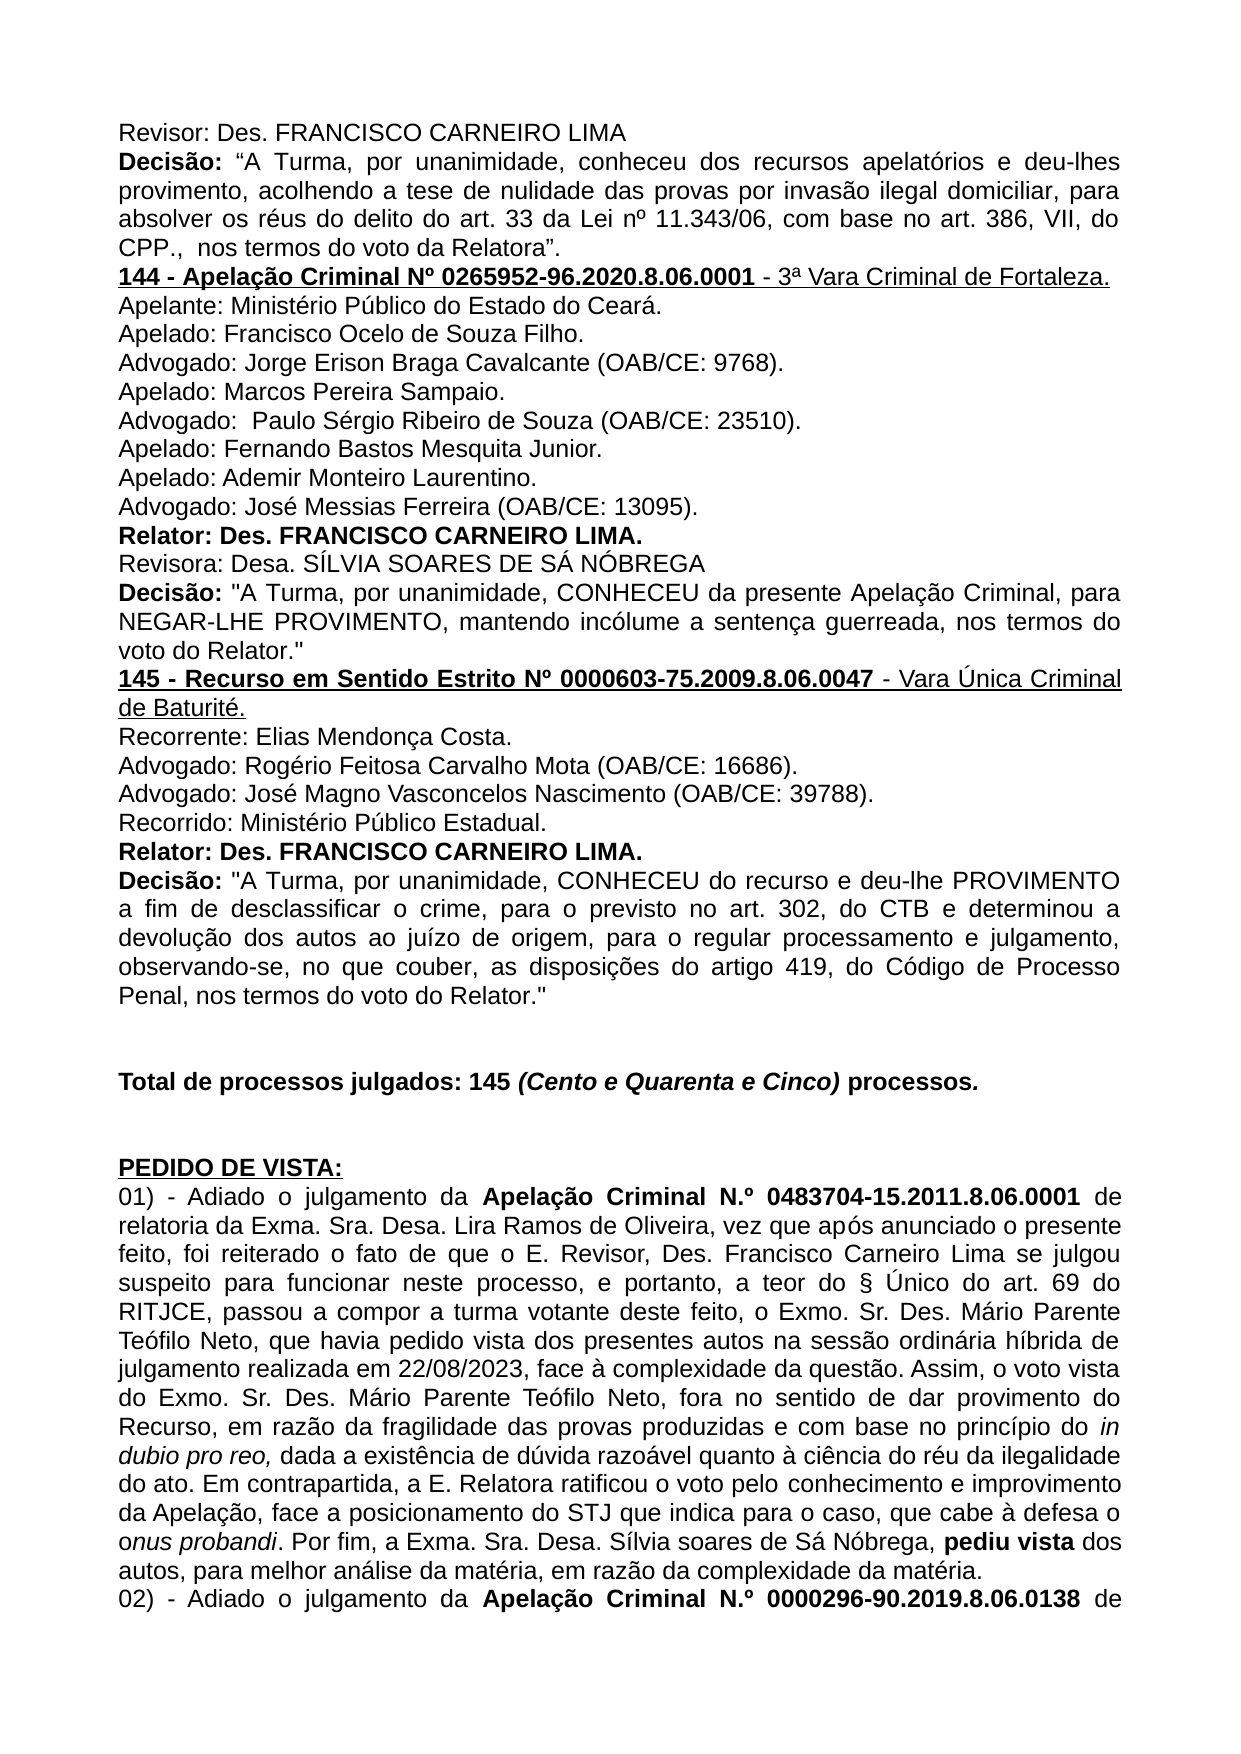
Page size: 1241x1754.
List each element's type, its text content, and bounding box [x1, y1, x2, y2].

text Relator: Des. FRANCISCO CARNEIRO LIMA. [118, 837, 1122, 866]
text Apelante: Ministério Público do Estado do Ceará. [118, 291, 1122, 319]
text Apelado: Marcos Pereira Sampaio. [118, 377, 1122, 406]
text Apelado: Fernando Bastos Mesquita Junior. [118, 434, 1122, 463]
text Revisora: Desa. SÍLVIA SOARES DE SÁ NÓBREGA [118, 549, 1122, 578]
text Apelado: Ademir Monteiro Laurentino. [118, 463, 1122, 492]
text 144 - Apelação Criminal Nº 0265952-96.2020.8.06.0001 - 3ª Vara Criminal de Fortaleza. [118, 262, 1122, 291]
text Decisão: "A Turma, por unanimidade, CONHECEU do recurso e deu-lhe PROVIMENTO a fim de desclassificar o crime, para o previsto no art. 302, do CTB e determinou a devolução dos autos ao juízo de origem, para o regular processamento e julgamento, observando-se, no que couber, as disposições do artigo 419, do Código de Processo Penal, nos termos do voto do Relator." [118, 866, 1122, 1009]
text Apelado: Francisco Ocelo de Souza Filho. [118, 319, 1122, 348]
text Recorrente: Elias Mendonça Costa. [118, 722, 1122, 751]
text 02) - Adiado o julgamento da Apelação Criminal N.º 0000296-90.2019.8.06.0138 de [118, 1584, 1122, 1613]
text 145 - Recurso em Sentido Estrito Nº 0000603-75.2009.8.06.0047 - Vara Única Criminal [118, 664, 1122, 689]
text Total de processos julgados: 145 (Cento e Quarenta e Cinco) processos. [118, 1067, 1122, 1096]
text Decisão: “A Turma, por unanimidade, conheceu dos recursos apelatórios e deu-lhes provimento, acolhendo a tese de nulidade das provas por invasão ilegal domiciliar, para absolver os réus do delito do art. 33 da Lei nº 11.343/06, com base no art. 386, VII, do CPP., nos termos do voto da Relatora”. [118, 147, 1122, 262]
text Recorrido: Ministério Público Estadual. [118, 808, 1122, 837]
text Relator: Des. FRANCISCO CARNEIRO LIMA. [118, 521, 1122, 549]
text Advogado: Rogério Feitosa Carvalho Mota (OAB/CE: 16686). [118, 751, 1122, 779]
text Decisão: "A Turma, por unanimidade, CONHECEU da presente Apelação Criminal, para NEGAR-LHE PROVIMENTO, mantendo incólume a sentença guerreada, nos termos do voto do Relator." [118, 578, 1122, 664]
text Revisor: Des. FRANCISCO CARNEIRO LIMA [118, 118, 1122, 147]
text de Baturité. [118, 691, 1122, 722]
text Advogado: Paulo Sérgio Ribeiro de Souza (OAB/CE: 23510). [118, 406, 1122, 434]
text PEDIDO DE VISTA: [118, 1153, 1122, 1182]
text Advogado: José Messias Ferreira (OAB/CE: 13095). [118, 492, 1122, 521]
text Advogado: José Magno Vasconcelos Nascimento (OAB/CE: 39788). [118, 779, 1122, 808]
text 01) - Adiado o julgamento da Apelação Criminal N.º 0483704-15.2011.8.06.0001 de relatoria da Exma. Sra. Desa. Lira Ramos de Oliveira, vez que após anunciado o presente feito, foi reiterado o fato de que o E. Revisor, Des. Francisco Carneiro Lima se julgou suspeito para funcionar neste processo, e portanto, a teor do § Único do art. 69 do RITJCE, passou a compor a turma votante deste feito, o Exmo. Sr. Des. Mário Parente Teófilo Neto, que havia pedido vista dos presentes autos na sessão ordinária híbrida de julgamento realizada em 22/08/2023, face à complexidade da questão. Assim, o voto vista do Exmo. Sr. Des. Mário Parente Teófilo Neto, fora no sentido de dar provimento do Recurso, em razão da fragilidade das provas produzidas e com base no princípio do in dubio pro reo, dada a existência de dúvida razoável quanto à ciência do réu da ilegalidade do ato. Em contrapartida, a E. Relatora ratificou o voto pelo conhecimento e improvimento da Apelação, face a posicionamento do STJ que indica para o caso, que cabe à defesa o onus probandi. Por fim, a Exma. Sra. Desa. Sílvia soares de Sá Nóbrega, pediu vista dos autos, para melhor análise da matéria, em razão da complexidade da matéria. [118, 1182, 1122, 1584]
text Advogado: Jorge Erison Braga Cavalcante (OAB/CE: 9768). [118, 348, 1122, 377]
